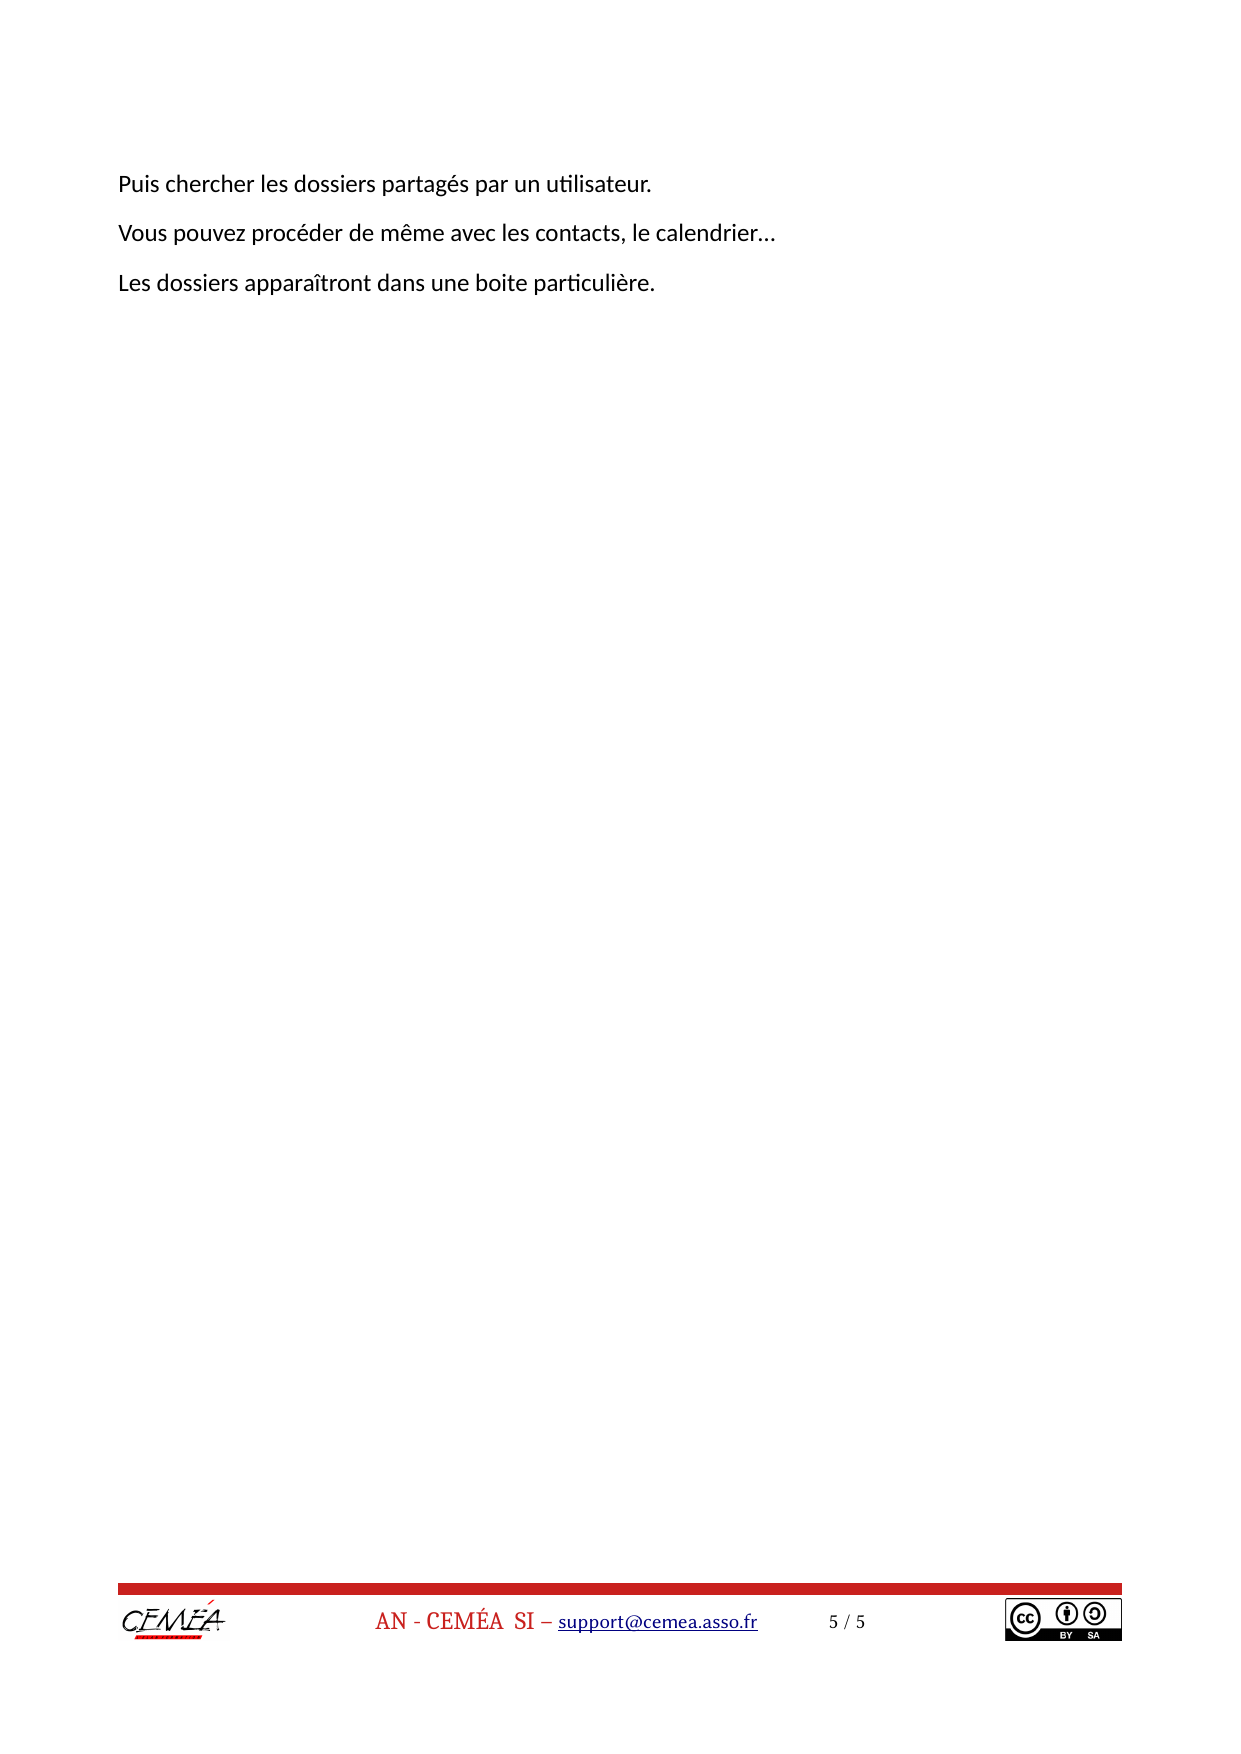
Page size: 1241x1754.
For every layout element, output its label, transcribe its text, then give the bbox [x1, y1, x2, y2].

text Puis chercher les dossiers partagés par un utilisateur. [118, 168, 1122, 198]
text Vous pouvez procéder de même avec les contacts, le calendrier… [118, 217, 1122, 248]
text Les dossiers apparaîtront dans une boite particulière. [118, 267, 1122, 297]
picture [1005, 1598, 1122, 1641]
picture [118, 1598, 230, 1641]
